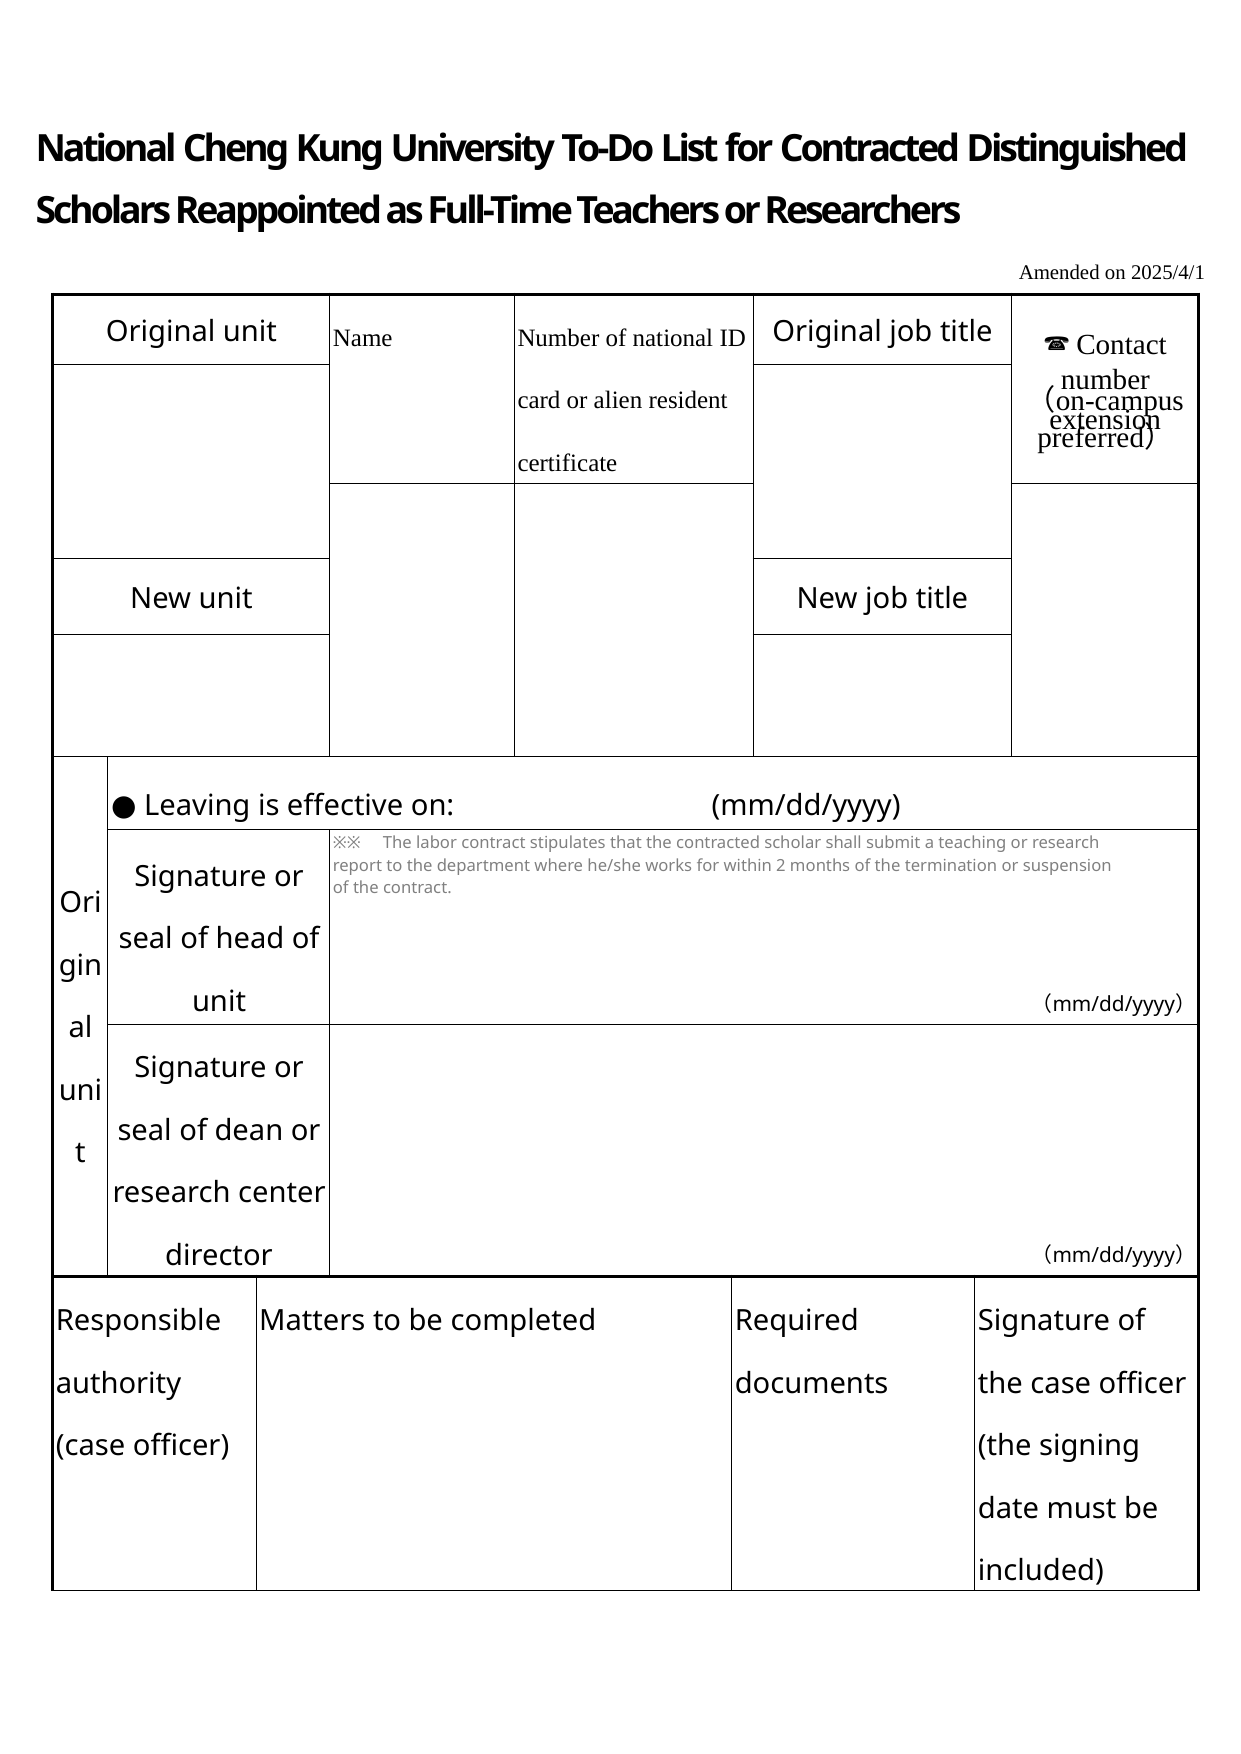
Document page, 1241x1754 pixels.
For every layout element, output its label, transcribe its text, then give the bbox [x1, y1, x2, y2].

table_cell Signature or seal of head of unit [108, 830, 329, 1023]
table_cell [1012, 484, 1197, 756]
table_cell Original unit [54, 757, 107, 1274]
table_header Number of national ID card or alien resident certificate [515, 296, 753, 483]
table_cell New unit [54, 559, 329, 634]
table_cell [54, 365, 329, 558]
table_cell Signature of the case officer (the signing date must be included) [975, 1278, 1197, 1590]
table_cell [515, 484, 753, 756]
table_cell [54, 635, 329, 756]
table_header Name [330, 296, 514, 483]
table_cell ※※ The labor contract stipulates that the contracted scholar shall submit a teaching or research report to the department where he/she works for within 2 months of the termination or suspension of the contract. （mm/dd/yyyy） [330, 830, 1197, 1023]
table_cell Required documents [732, 1278, 974, 1590]
table_header National Cheng Kung University To-Do List for Contracted Distinguished Scholars Reappointed as Full-Time Teachers or Researchers [24, 105, 1199, 230]
table_cell Matters to be completed [257, 1278, 731, 1590]
table_cell [754, 635, 1011, 756]
table_cell （mm/dd/yyyy） [330, 1025, 1197, 1274]
table_cell Responsible authority (case officer) [54, 1278, 256, 1590]
table_header Original job title [754, 296, 1011, 364]
table_header Original unit [54, 296, 329, 364]
table_cell ● Leaving is effective on: (mm/dd/yyyy) [108, 757, 1197, 829]
table_cell New job title [754, 559, 1011, 634]
table_cell [754, 365, 1011, 558]
text Amended on 2025/4/1 [35, 230, 1205, 293]
table_cell [330, 484, 514, 756]
table_cell Signature or seal of dean or research center director [108, 1025, 329, 1274]
table_header  Contact number （on-campus extension preferred） [1012, 296, 1197, 483]
